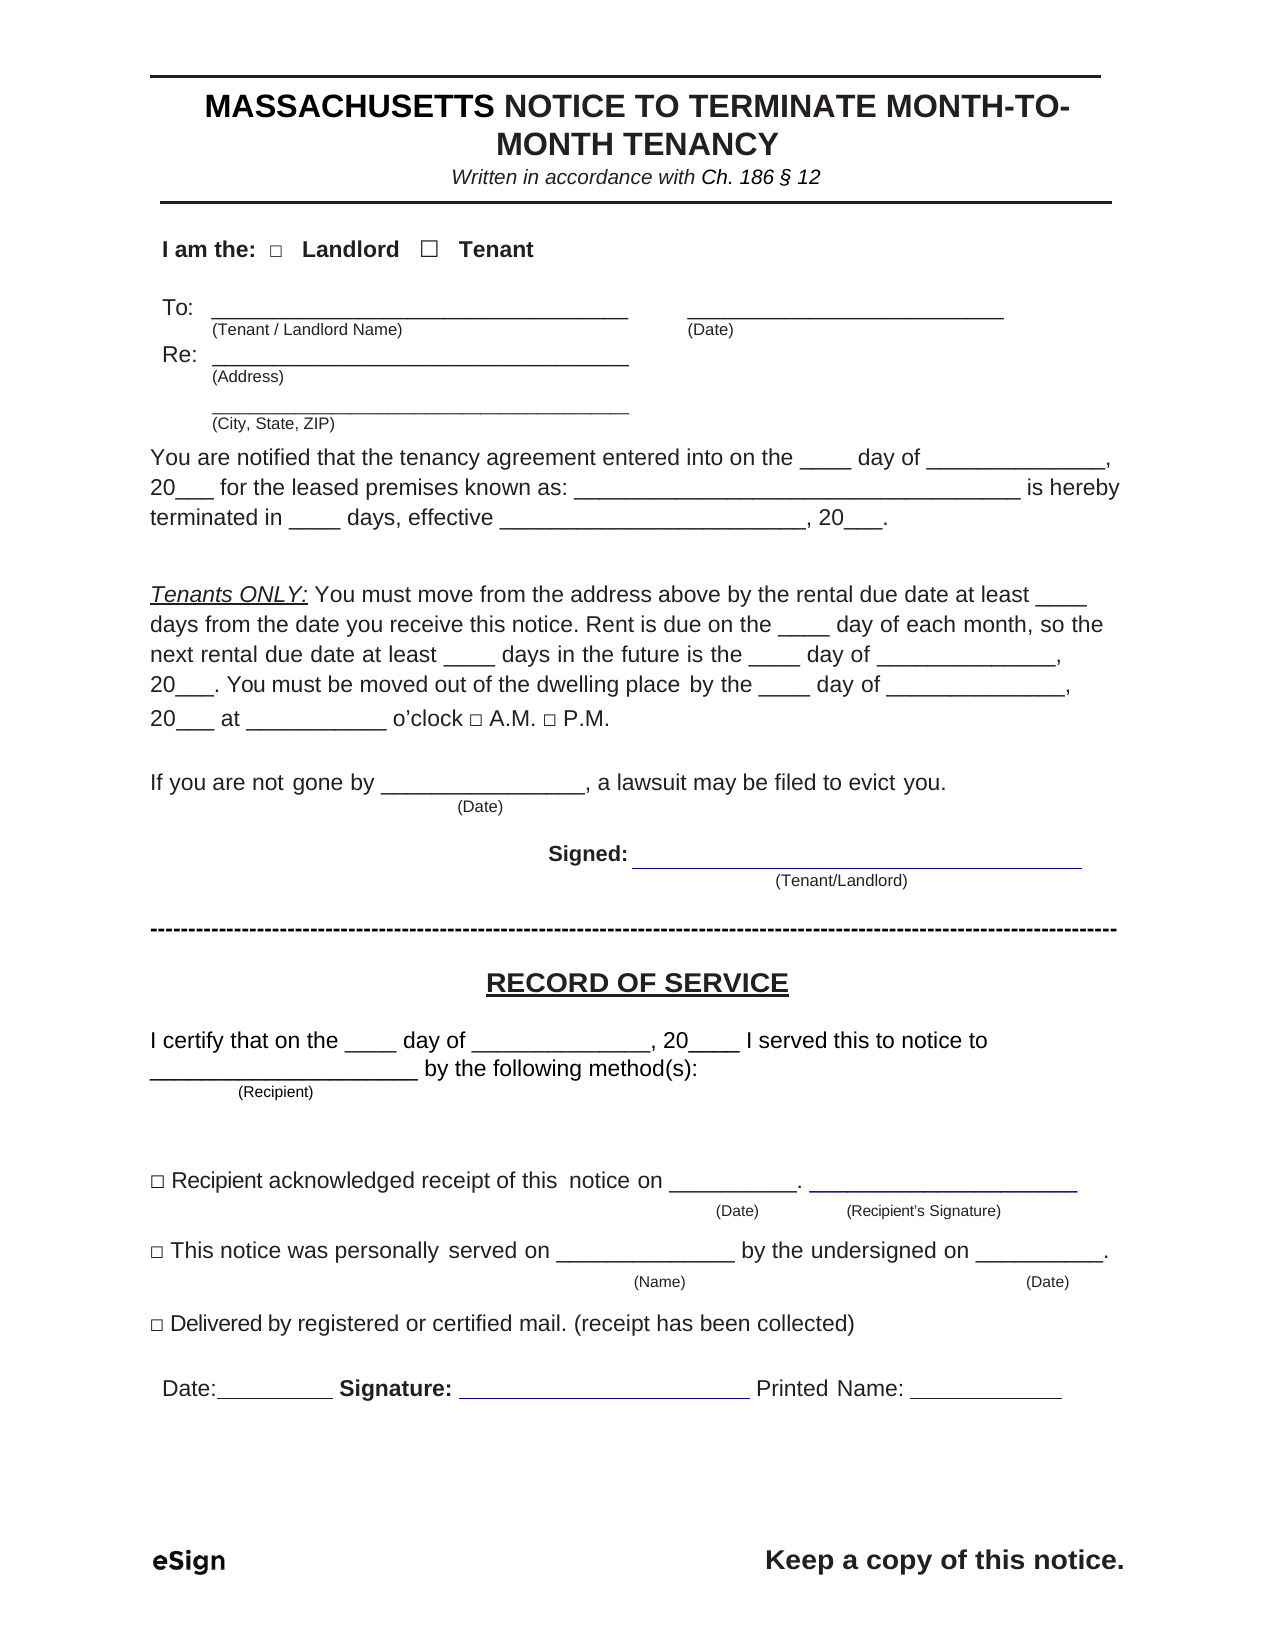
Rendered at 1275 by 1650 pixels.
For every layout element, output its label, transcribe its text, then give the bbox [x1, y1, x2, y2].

subtitle RECORD OF SERVICE [150, 967, 1125, 998]
subtitle To: __________________________________ __________________________ [162, 297, 1125, 321]
text (Recipient) [150, 1083, 1125, 1101]
text ☐ Recipient acknowledged receipt of this notice on __________. _____________________ [150, 1161, 1125, 1195]
subtitle I am the: ☐ Landlord ☐ Tenant [162, 239, 1125, 262]
text MASSACHUSETTS NOTICE TO TERMINATE MONTH-TO-MONTH TENANCY [150, 87, 1125, 162]
text Written in accordance with Ch. 186 § 12 [169, 165, 1104, 189]
text (Tenant / Landlord Name) [212, 321, 637, 339]
text (Date) (Recipient’s Signature) [646, 1195, 1125, 1222]
text ☐ This notice was personally served on ______________ by the undersigned on __________. [150, 1234, 1125, 1266]
text _____________________________________________ [212, 396, 637, 415]
text ------------------------------------------------------------------------------------------------------------------------------- [150, 915, 1125, 942]
text (Address) [212, 367, 637, 386]
text ☐ Delivered by registered or certified mail. (receipt has been collected) [150, 1307, 1125, 1338]
text (Date) [383, 797, 1125, 816]
text If you are not gone by ________________, a lawsuit may be filed to evict you. [150, 769, 1090, 795]
text (Name) (Date) [557, 1266, 1125, 1292]
text (Tenant/Landlord) [635, 871, 1125, 890]
text (Date) [687, 321, 1125, 339]
text You are notified that the tenancy agreement entered into on the ____ day of ______________, 20___ for the leased premises known as: ___________________________________ is hereby terminated in ____ days, effective ________________________, 20___. [150, 443, 1125, 530]
subtitle Signed: [150, 841, 628, 866]
text Date: Signature: Printed Name: [162, 1375, 1125, 1401]
text I certify that on the ____ day of ______________, 20____ I served this to notice to _____________________ by the following method(s): [150, 1027, 1072, 1081]
subtitle Re: __________________________________ [162, 342, 637, 367]
text (City, State, ZIP) [212, 415, 637, 433]
text Tenants ONLY: You must move from the address above by the rental due date at least ____ days from the date you receive this notice. Rent is due on the ____ day of each month, so the next rental due date at least ____ days in the future is the ____ day of ______________, 20___. You must be moved out of the dwelling place by the ____ day of ______________, 20___ at ___________ o’clock ☐ A.M. ☐ P.M. [150, 581, 1125, 733]
